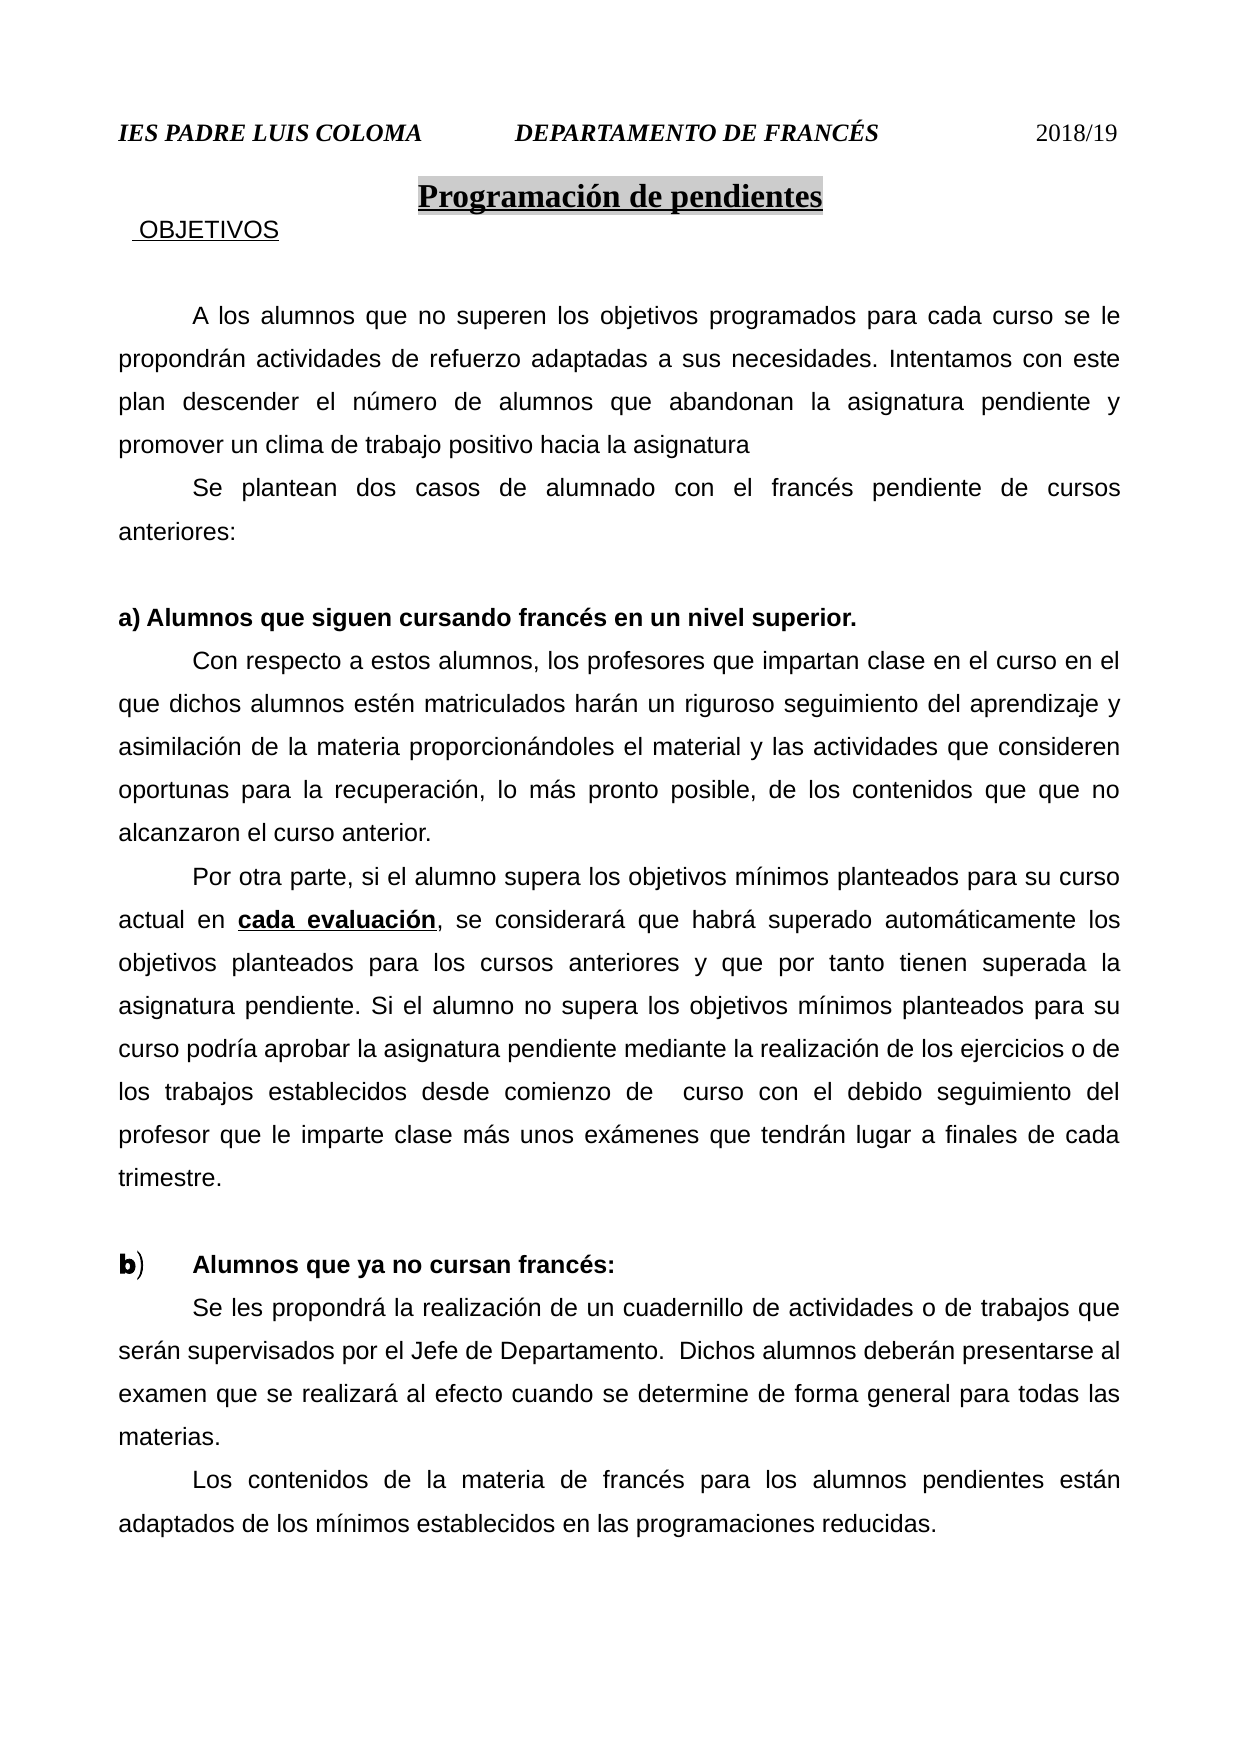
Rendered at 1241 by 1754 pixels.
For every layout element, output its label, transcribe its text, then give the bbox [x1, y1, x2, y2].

text Los contenidos de la materia de francés para los alumnos pendientes están adaptados de los mínimos establecidos en las programaciones reducidas. [118, 1465, 1122, 1537]
text a) Alumnos que siguen cursando francés en un nivel superior. [118, 603, 1122, 632]
text Con respecto a estos alumnos, los profesores que impartan clase en el curso en el que dichos alumnos estén matriculados harán un riguroso seguimiento del aprendizaje y asimilación de la materia proporcionándoles el material y las actividades que consideren oportunas para la recuperación, lo más pronto posible, de los contenidos que que no alcanzaron el curso anterior. [118, 646, 1122, 847]
text Por otra parte, si el alumno supera los objetivos mínimos planteados para su curso actual en cada evaluación, se considerará que habrá superado automáticamente los objetivos planteados para los cursos anteriores y que por tanto tienen superada la asignatura pendiente. Si el alumno no supera los objetivos mínimos planteados para su curso podría aprobar la asignatura pendiente mediante la realización de los ejercicios o de los trabajos establecidos desde comienzo de curso con el debido seguimiento del profesor que le imparte clase más unos exámenes que tendrán lugar a finales de cada trimestre. [118, 862, 1122, 1192]
text Programación de pendientes [118, 176, 1122, 215]
list Alumnos que ya no cursan francés: [138, 1250, 1122, 1278]
text Se les propondrá la realización de un cuadernillo de actividades o de trabajos que serán supervisados por el Jefe de Departamento. Dichos alumnos deberán presentarse al examen que se realizará al efecto cuando se determine de forma general para todas las materias. [118, 1293, 1122, 1451]
text OBJETIVOS [118, 215, 1122, 243]
text Se plantean dos casos de alumnado con el francés pendiente de cursos anteriores: [118, 473, 1122, 545]
text A los alumnos que no superen los objetivos programados para cada curso se le propondrán actividades de refuerzo adaptadas a sus necesidades. Intentamos con este plan descender el número de alumnos que abandonan la asignatura pendiente y promover un clima de trabajo positivo hacia la asignatura [118, 301, 1122, 459]
